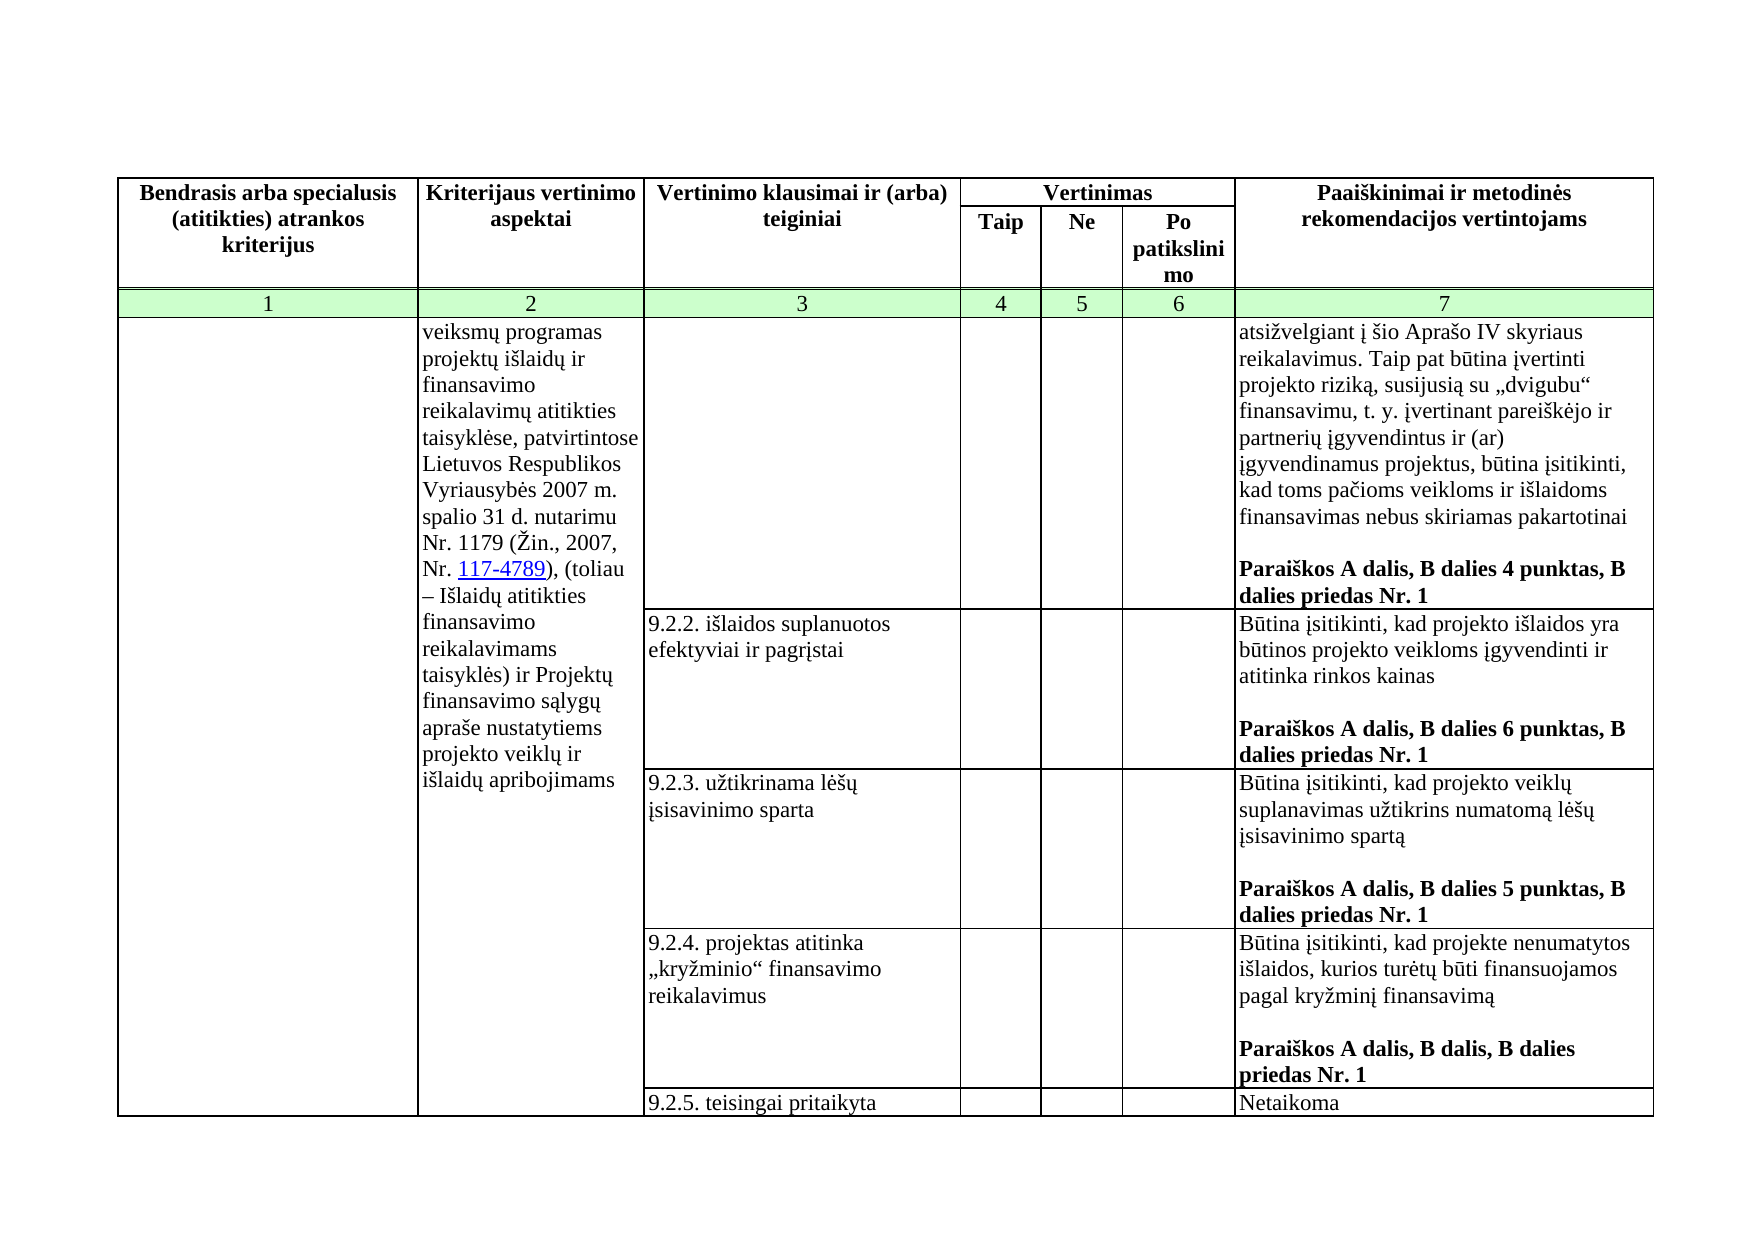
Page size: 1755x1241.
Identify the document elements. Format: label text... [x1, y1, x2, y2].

table_cell Taip [961, 207, 1040, 287]
table_cell [961, 318, 1040, 608]
table_cell Netaikoma [1236, 1089, 1653, 1115]
table_cell [1042, 929, 1122, 1087]
table_cell 7 [1236, 290, 1653, 317]
table_header Bendrasis arba specialusis (atitikties) atrankos kriterijus [119, 179, 417, 287]
table_header Vertinimas [961, 179, 1234, 205]
table_cell 4 [961, 290, 1040, 317]
table_cell [961, 610, 1040, 768]
table_header Paaiškinimai ir metodinės rekomendacijos vertintojams [1236, 179, 1653, 287]
table_cell [1123, 610, 1234, 768]
table_cell 9.2.2. išlaidos suplanuotos efektyviai ir pagrįstai [645, 610, 960, 768]
table_cell 9.2.3. užtikrinama lėšų įsisavinimo sparta [645, 770, 960, 928]
table_cell Būtina įsitikinti, kad projekto veiklų suplanavimas užtikrins numatomą lėšų įsisavinimo spartą Paraiškos A dalis, B dalies 5 punktas, B dalies priedas Nr. 1 [1236, 770, 1653, 928]
table_cell atsižvelgiant į šio Aprašo IV skyriaus reikalavimus. Taip pat būtina įvertinti projekto riziką, susijusią su „dvigubu“ finansavimu, t. y. įvertinant pareiškėjo ir partnerių įgyvendintus ir (ar) įgyvendinamus projektus, būtina įsitikinti, kad toms pačioms veikloms ir išlaidoms finansavimas nebus skiriamas pakartotinai Paraiškos A dalis, B dalies 4 punktas, B dalies priedas Nr. 1 [1236, 318, 1653, 608]
table_cell [1123, 318, 1234, 608]
table_cell 6 [1123, 290, 1234, 317]
table_cell Po patikslinimo [1123, 207, 1234, 287]
table_header Kriterijaus vertinimo aspektai [419, 179, 643, 287]
table_cell [961, 1089, 1040, 1115]
table_cell 2 [419, 290, 643, 317]
table_cell [961, 770, 1040, 928]
table_cell veiksmų programas projektų išlaidų ir finansavimo reikalavimų atitikties taisyklėse, patvirtintose Lietuvos Respublikos Vyriausybės 2007 m. spalio 31 d. nutarimu Nr. 1179 (Žin., 2007, Nr. 117-4789), (toliau – Išlaidų atitikties finansavimo reikalavimams taisyklės) ir Projektų finansavimo sąlygų apraše nustatytiems projekto veiklų ir išlaidų apribojimams [419, 318, 643, 1115]
table_cell 1 [119, 290, 417, 317]
table_cell [645, 318, 960, 608]
table_header Vertinimo klausimai ir (arba) teiginiai [645, 179, 960, 287]
table_cell 5 [1042, 290, 1122, 317]
table_cell [119, 318, 417, 1115]
table_cell [1042, 318, 1122, 608]
table_cell [1042, 770, 1122, 928]
table_cell Būtina įsitikinti, kad projekte nenumatytos išlaidos, kurios turėtų būti finansuojamos pagal kryžminį finansavimą Paraiškos A dalis, B dalis, B dalies priedas Nr. 1 [1236, 929, 1653, 1087]
table_cell 3 [645, 290, 960, 317]
table_cell [1123, 1089, 1234, 1115]
table_cell 9.2.4. projektas atitinka „kryžminio“ finansavimo reikalavimus [645, 929, 960, 1087]
table_cell 9.2.5. teisingai pritaikyta [645, 1089, 960, 1115]
table_cell [1042, 610, 1122, 768]
table_cell [1042, 1089, 1122, 1115]
table_cell [1123, 929, 1234, 1087]
table_cell [961, 929, 1040, 1087]
table_cell Ne [1042, 207, 1122, 287]
table_cell [1123, 770, 1234, 928]
table_cell Būtina įsitikinti, kad projekto išlaidos yra būtinos projekto veikloms įgyvendinti ir atitinka rinkos kainas Paraiškos A dalis, B dalies 6 punktas, B dalies priedas Nr. 1 [1236, 610, 1653, 768]
